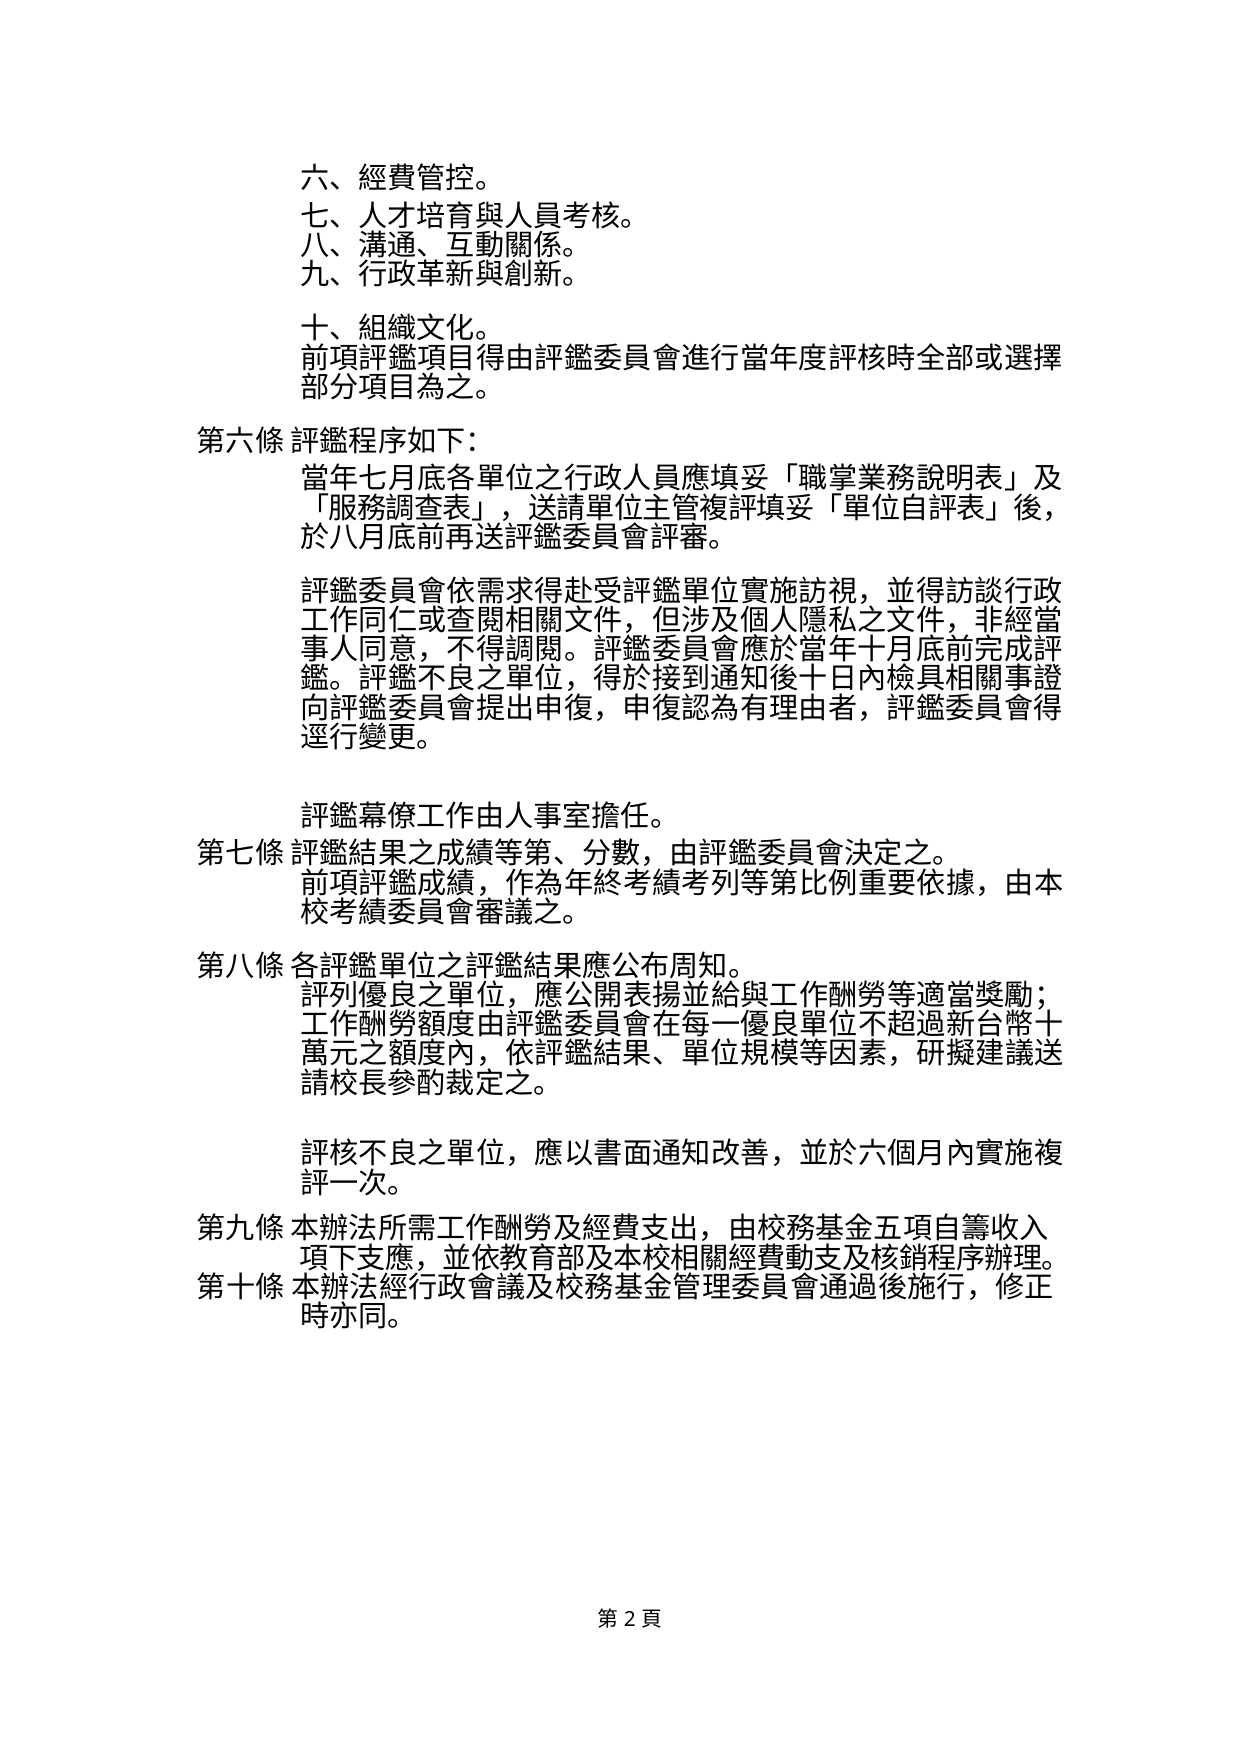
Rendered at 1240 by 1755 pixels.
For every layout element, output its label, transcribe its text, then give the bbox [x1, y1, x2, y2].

text 工作酬勞額度由評鑑委員會在每一優良單位不超過新台幣十 [300, 1011, 1174, 1041]
text 評一次。 [300, 1170, 1158, 1199]
text 九、行政革新與創新。 [300, 261, 684, 291]
text 第六條 評鑑程序如下： [196, 428, 531, 457]
text 前項評鑑項目得由評鑑委員會進行當年度評核時全部或選擇 [300, 345, 1158, 374]
text 向評鑑委員會提出申復，申復認為有理由者，評鑑委員會得 [300, 695, 1158, 724]
text 項下支應，並依教育部及本校相關經費動支及核銷程序辦理。 [299, 1245, 1182, 1274]
text 評鑑幕僚工作由人事室擔任。 [300, 803, 718, 832]
text 十、組織文化。 [300, 316, 1158, 345]
text 評列優良之單位，應公開表揚並給與工作酬勞等適當獎勵； [300, 982, 1174, 1011]
text 「服務調查表」，送請單位主管複評填妥「單位自評表」後， [300, 495, 1186, 524]
text 萬元之額度內，依評鑑結果、單位規模等因素，研擬建議送 [300, 1041, 1174, 1070]
text 當年七月底各單位之行政人員應填妥「職掌業務說明表」及 [300, 466, 1186, 495]
text 七、人才培育與人員考核。 [300, 203, 684, 232]
text 評鑑委員會依需求得赴受評鑑單位實施訪視，並得訪談行政 [300, 578, 1158, 607]
text 部分項目為之。 [300, 374, 1158, 403]
text 第八條 各評鑑單位之評鑑結果應公布周知。 [196, 953, 1174, 982]
text 工作同仁或查閱相關文件，但涉及個人隱私之文件，非經當 [300, 607, 1158, 636]
text 第七條 評鑑結果之成績等第、分數，由評鑑委員會決定之。 [196, 841, 1174, 870]
text 校考績委員會審議之。 [300, 899, 1174, 928]
text 前項評鑑成績，作為年終考績考列等第比例重要依據，由本 [300, 870, 1174, 899]
text 鑑。評鑑不良之單位，得於接到通知後十日內檢具相關事證 [300, 666, 1158, 695]
text 逕行變更。 [300, 724, 1158, 753]
text 評核不良之單位，應以書面通知改善，並於六個月內實施複 [300, 1141, 1158, 1170]
text 八、溝通、互動關係。 [300, 232, 684, 261]
text 六、經費管控。 [300, 166, 530, 194]
text 第九條 本辦法所需工作酬勞及經費支出，由校務基金五項自籌收入 [196, 1216, 1182, 1245]
text 事人同意，不得調閱。評鑑委員會應於當年十月底前完成評 [300, 636, 1158, 666]
text 請校長參酌裁定之。 [300, 1070, 1174, 1099]
text 第十條 本辦法經行政會議及校務基金管理委員會通過後施行，修正 [196, 1274, 1182, 1303]
text 於八月底前再送評鑑委員會評審。 [300, 524, 1186, 553]
text 時亦同。 [300, 1303, 1182, 1332]
text 第2頁 [598, 1610, 674, 1631]
